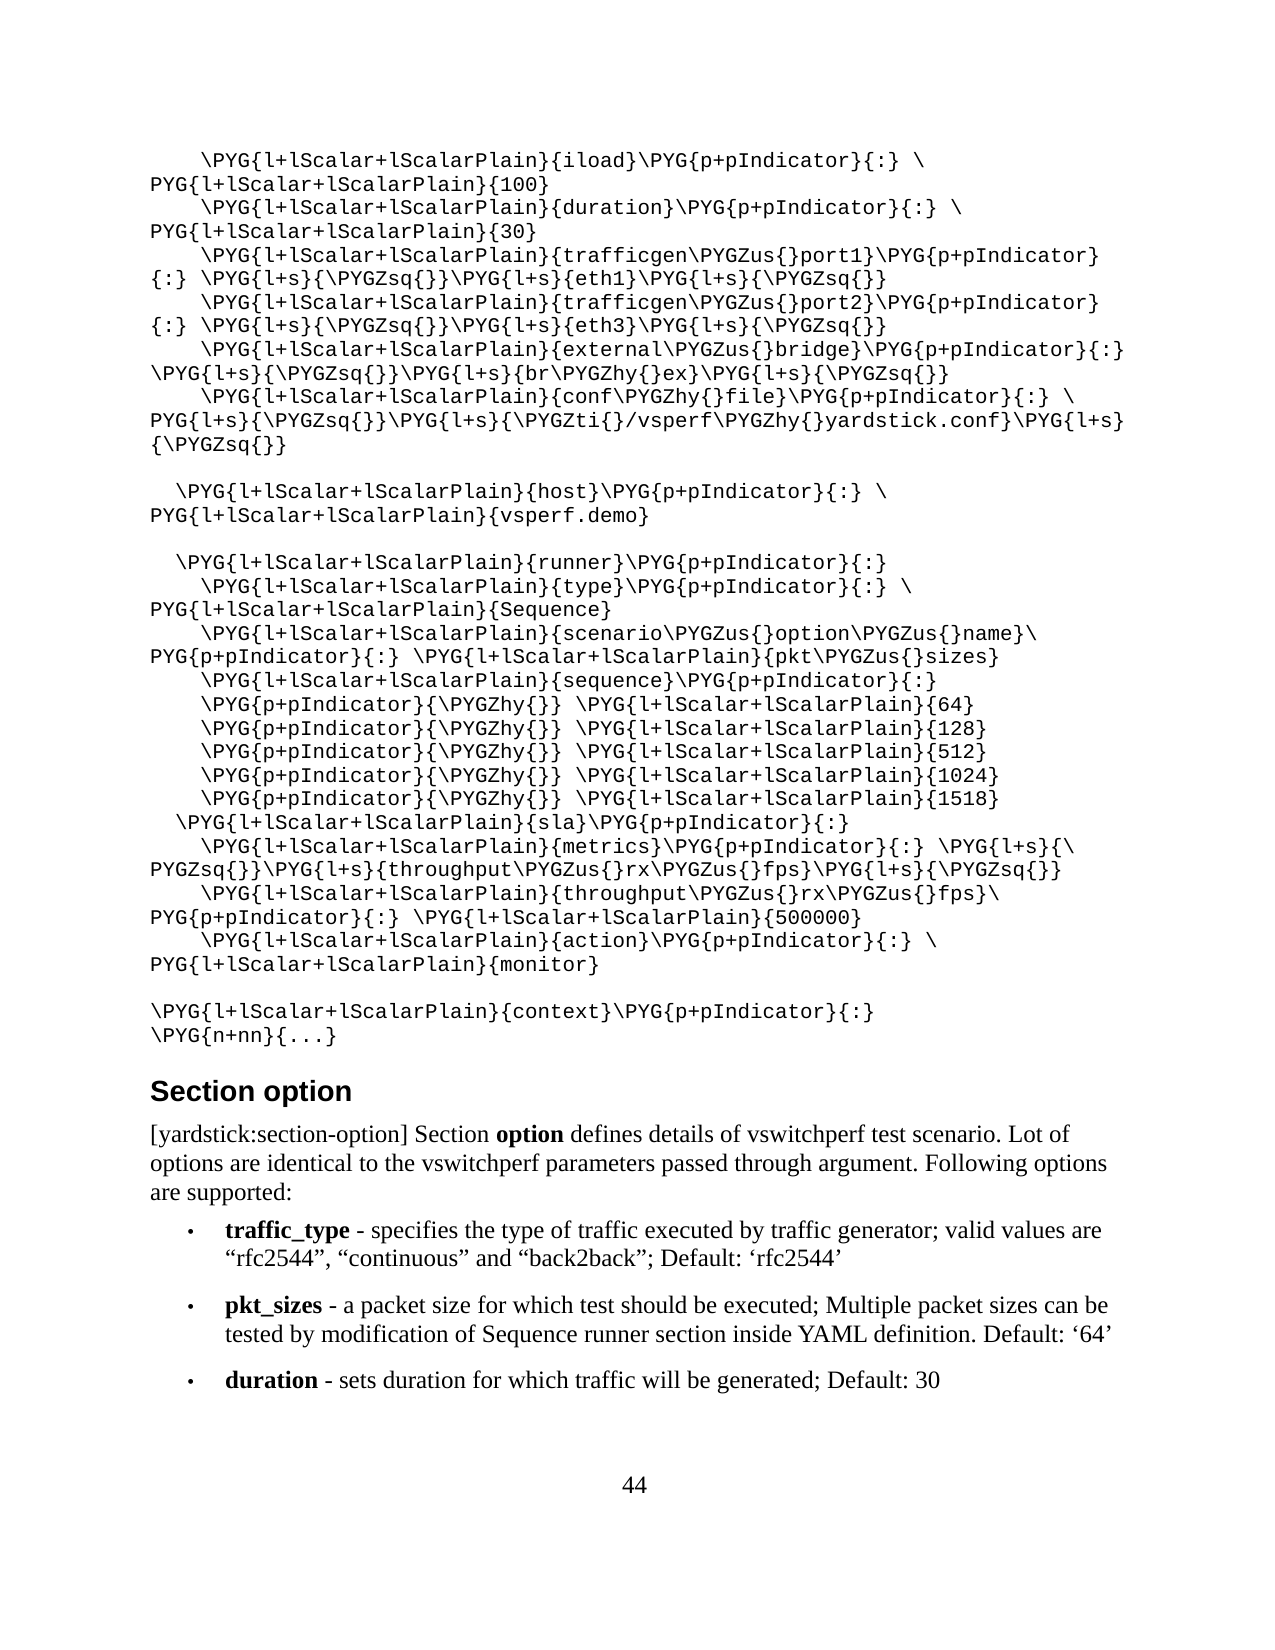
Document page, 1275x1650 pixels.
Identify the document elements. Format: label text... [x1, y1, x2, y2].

text \PYG{l+lScalar+lScalarPlain}{throughput\PYGZus{}rx\PYGZus{}fps}\PYG{p+pIndicator}{:} \PYG{l+lScalar+lScalarPlain}{500000} [150, 883, 1125, 930]
text \PYG{l+lScalar+lScalarPlain}{metrics}\PYG{p+pIndicator}{:} \PYG{l+s}{\PYGZsq{}}\PYG{l+s}{throughput\PYGZus{}rx\PYGZus{}fps}\PYG{l+s}{\PYGZsq{}} [150, 836, 1125, 883]
text \PYG{l+lScalar+lScalarPlain}{trafficgen\PYGZus{}port1}\PYG{p+pIndicator}{:} \PYG{l+s}{\PYGZsq{}}\PYG{l+s}{eth1}\PYG{l+s}{\PYGZsq{}} [150, 244, 1125, 292]
text \PYG{l+lScalar+lScalarPlain}{iload}\PYG{p+pIndicator}{:} \PYG{l+lScalar+lScalarPlain}{100} [150, 150, 1125, 197]
text \PYG{l+lScalar+lScalarPlain}{scenario\PYGZus{}option\PYGZus{}name}\PYG{p+pIndicator}{:} \PYG{l+lScalar+lScalarPlain}{pkt\PYGZus{}sizes} [150, 623, 1125, 670]
text \PYG{l+lScalar+lScalarPlain}{action}\PYG{p+pIndicator}{:} \PYG{l+lScalar+lScalarPlain}{monitor} [150, 930, 1125, 978]
text [yardstick:section-option] Section option defines details of vswitchperf test scenario. Lot of options are identical to the vswitchperf parameters passed through argument. Following options are supported: [150, 1119, 1125, 1206]
list traffic_type - specifies the type of traffic executed by traffic generator; valid values are “rfc2544”, “continuous” and “back2back”; Default: ‘rfc2544’ [187, 1215, 1125, 1272]
text \PYG{l+lScalar+lScalarPlain}{external\PYGZus{}bridge}\PYG{p+pIndicator}{:} \PYG{l+s}{\PYGZsq{}}\PYG{l+s}{br\PYGZhy{}ex}\PYG{l+s}{\PYGZsq{}} [150, 339, 1125, 386]
text \PYG{l+lScalar+lScalarPlain}{type}\PYG{p+pIndicator}{:} \PYG{l+lScalar+lScalarPlain}{Sequence} [150, 576, 1125, 623]
text \PYG{p+pIndicator}{\PYGZhy{}} \PYG{l+lScalar+lScalarPlain}{64} [150, 694, 1125, 717]
text \PYG{l+lScalar+lScalarPlain}{trafficgen\PYGZus{}port2}\PYG{p+pIndicator}{:} \PYG{l+s}{\PYGZsq{}}\PYG{l+s}{eth3}\PYG{l+s}{\PYGZsq{}} [150, 292, 1125, 339]
text \PYG{n+nn}{...} [150, 1025, 1125, 1048]
list pkt_sizes - a packet size for which test should be executed; Multiple packet sizes can be tested by modification of Sequence runner section inside YAML definition. Default: ‘64’ [187, 1290, 1125, 1348]
text \PYG{l+lScalar+lScalarPlain}{sla}\PYG{p+pIndicator}{:} [150, 812, 1125, 836]
text \PYG{p+pIndicator}{\PYGZhy{}} \PYG{l+lScalar+lScalarPlain}{1024} [150, 765, 1125, 788]
text \PYG{l+lScalar+lScalarPlain}{conf\PYGZhy{}file}\PYG{p+pIndicator}{:} \PYG{l+s}{\PYGZsq{}}\PYG{l+s}{\PYGZti{}/vsperf\PYGZhy{}yardstick.conf}\PYG{l+s}{\PYGZsq{}} [150, 386, 1125, 457]
text \PYG{p+pIndicator}{\PYGZhy{}} \PYG{l+lScalar+lScalarPlain}{1518} [150, 788, 1125, 812]
text \PYG{l+lScalar+lScalarPlain}{sequence}\PYG{p+pIndicator}{:} [150, 670, 1125, 694]
text \PYG{l+lScalar+lScalarPlain}{runner}\PYG{p+pIndicator}{:} [150, 552, 1125, 576]
list duration - sets duration for which traffic will be generated; Default: 30 [187, 1366, 1125, 1394]
text \PYG{p+pIndicator}{\PYGZhy{}} \PYG{l+lScalar+lScalarPlain}{512} [150, 741, 1125, 765]
subtitle Section option [150, 1073, 1125, 1107]
text \PYG{l+lScalar+lScalarPlain}{context}\PYG{p+pIndicator}{:} [150, 1001, 1125, 1025]
text \PYG{p+pIndicator}{\PYGZhy{}} \PYG{l+lScalar+lScalarPlain}{128} [150, 717, 1125, 741]
text \PYG{l+lScalar+lScalarPlain}{duration}\PYG{p+pIndicator}{:} \PYG{l+lScalar+lScalarPlain}{30} [150, 197, 1125, 244]
text \PYG{l+lScalar+lScalarPlain}{host}\PYG{p+pIndicator}{:} \PYG{l+lScalar+lScalarPlain}{vsperf.demo} [150, 481, 1125, 528]
